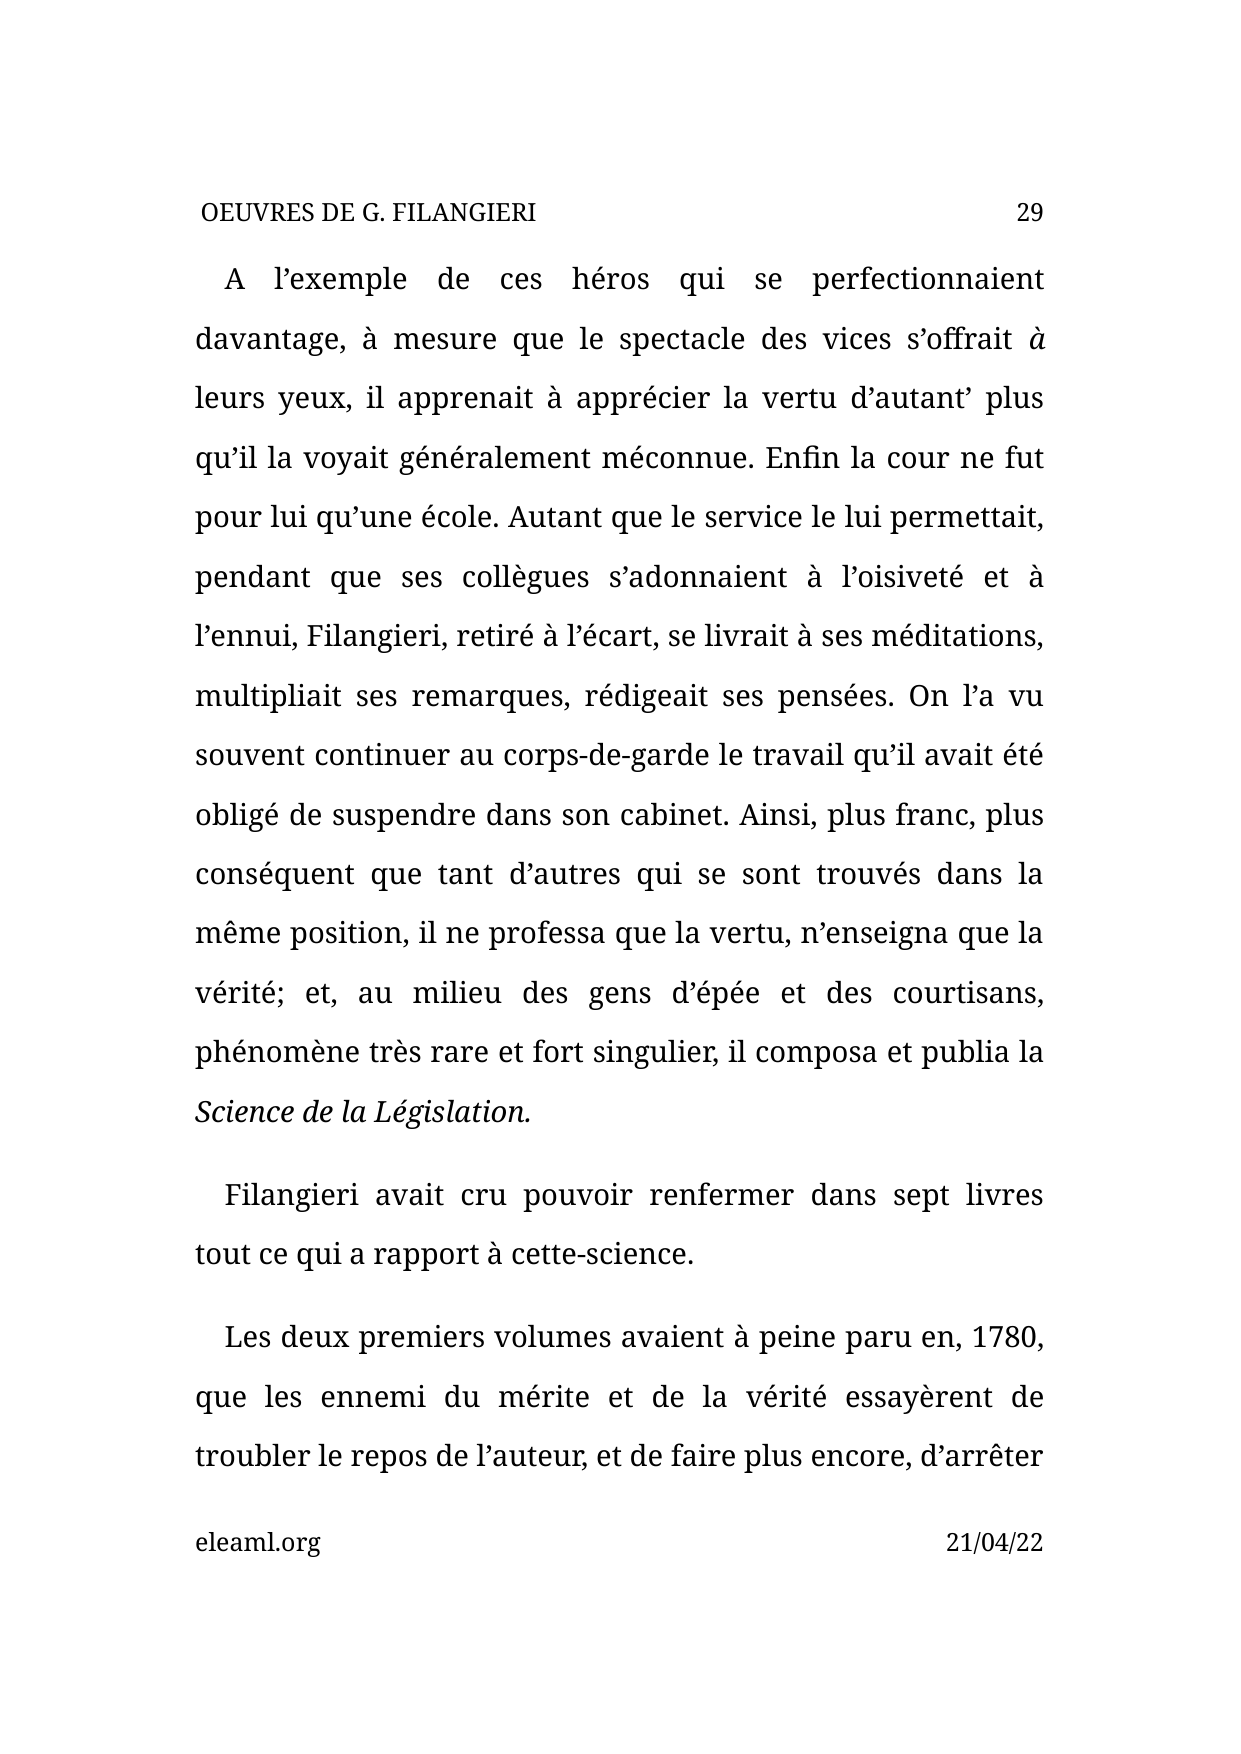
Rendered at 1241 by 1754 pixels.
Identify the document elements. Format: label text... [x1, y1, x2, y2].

text Les deux premiers volumes avaient à peine paru en, 1780, que les ennemi du mérite et de la vérité essayèrent de troubler le repos de l’auteur, et de faire plus encore, d’arrêter [195, 1317, 1045, 1475]
text A l’exemple de ces héros qui se perfectionnaient davantage, à mesure que le spectacle des vices s’offrait à leurs yeux, il apprenait à apprécier la vertu d’autant’ plus qu’il la voyait généralement méconnue. Enfin la cour ne fut pour lui qu’une école. Autant que le service le lui permettait, pendant que ses collègues s’adonnaient à l’oisiveté et à l’ennui, Filangieri, retiré à l’écart, se livrait à ses méditations, multipliait ses remarques, rédigeait ses pensées. On l’a vu souvent continuer au corps-de-garde le travail qu’il avait été obligé de suspendre dans son cabinet. Ainsi, plus franc, plus conséquent que tant d’autres qui se sont trouvés dans la même position, il ne professa que la vertu, n’enseigna que la vérité; et, au milieu des gens d’épée et des courtisans, phénomène très rare et fort singulier, il composa et publia la Science de la Législation. [195, 258, 1045, 1131]
text Filangieri avait cru pouvoir renfermer dans sept livres tout ce qui a rapport à cette-science. [195, 1174, 1045, 1273]
